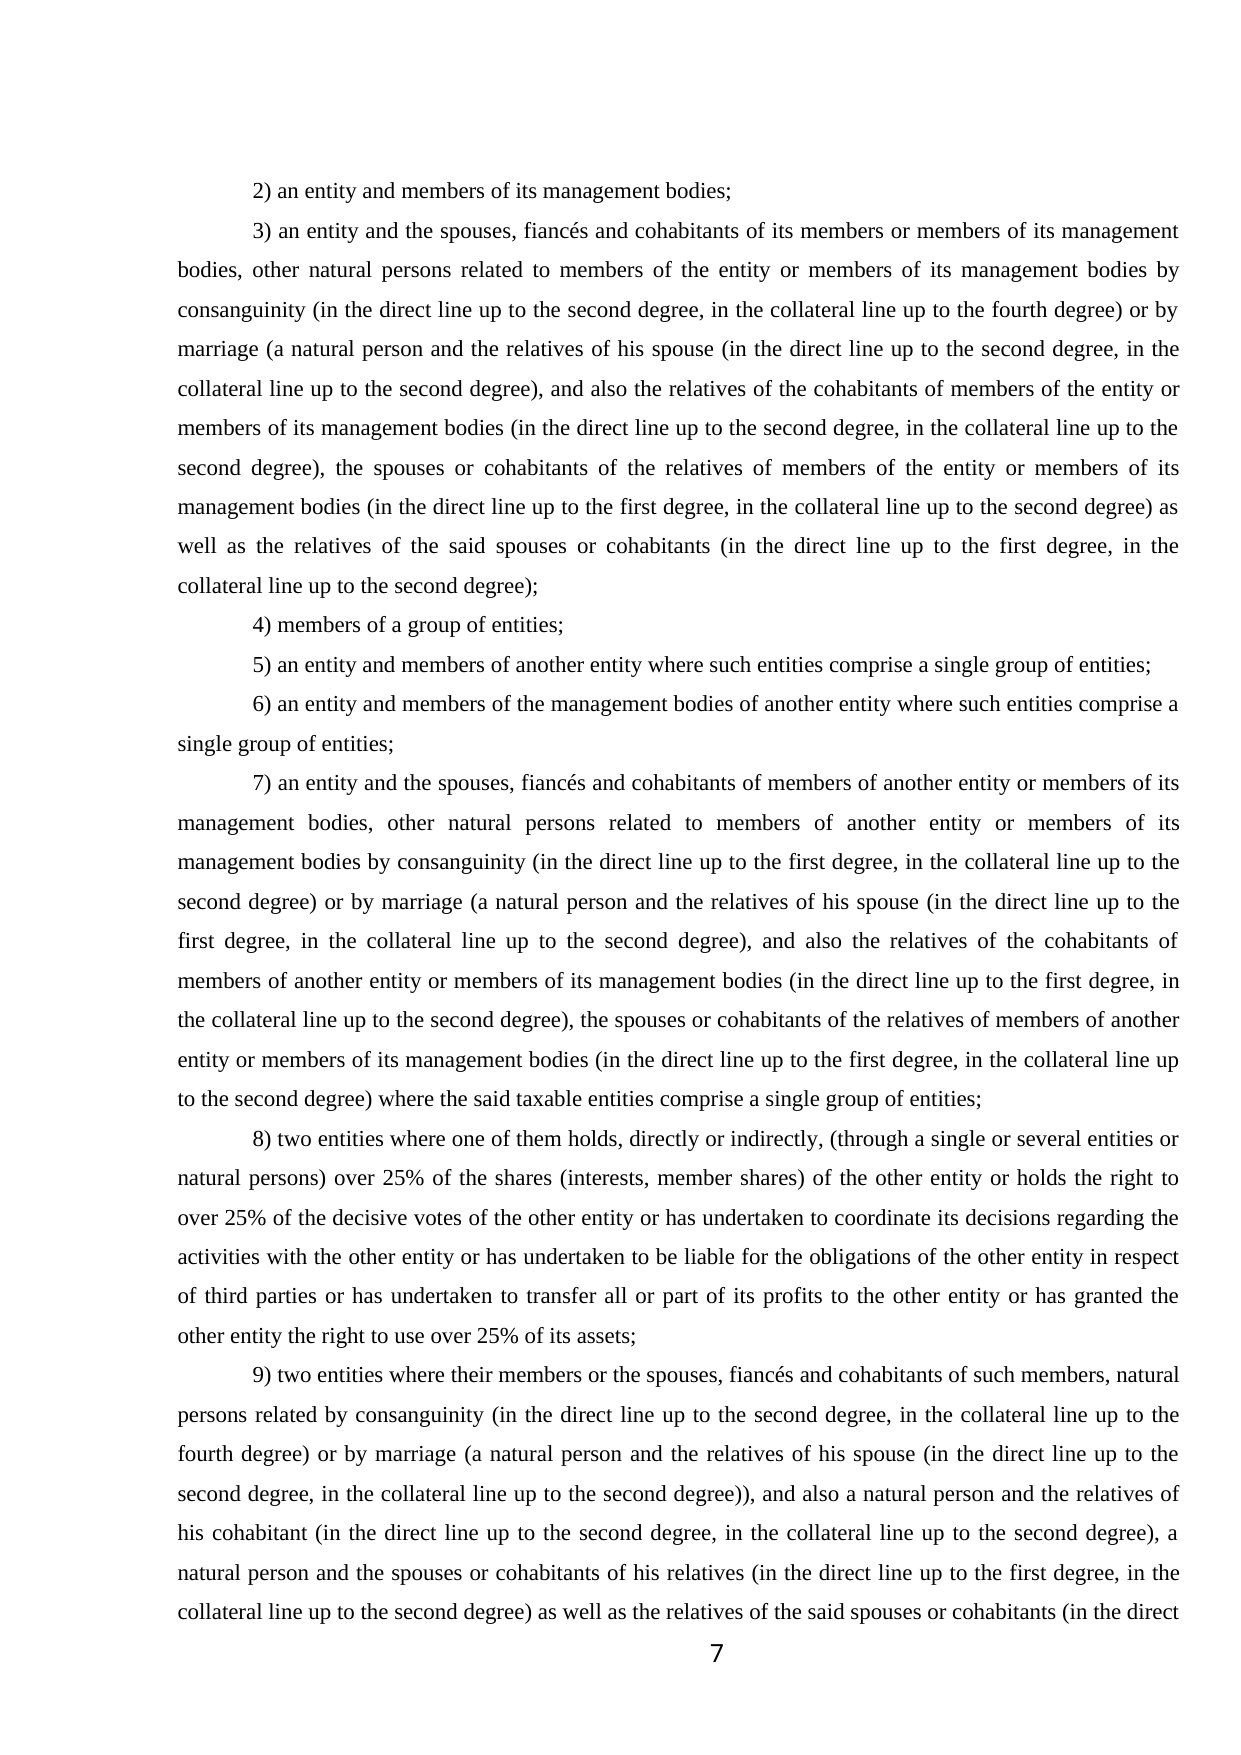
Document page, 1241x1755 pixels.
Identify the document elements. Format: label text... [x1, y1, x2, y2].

text 9) two entities where their members or the spouses, fiancés and cohabitants of such members, natural persons related by consanguinity (in the direct line up to the second degree, in the collateral line up to the fourth degree) or by marriage (a natural person and the relatives of his spouse (in the direct line up to the second degree, in the collateral line up to the second degree)), and also a natural person and the relatives of his cohabitant (in the direct line up to the second degree, in the collateral line up to the second degree), a natural person and the spouses or cohabitants of his relatives (in the direct line up to the first degree, in the collateral line up to the second degree) as well as the relatives of the said spouses or cohabitants (in the direct [177, 1362, 1181, 1625]
text 3) an entity and the spouses, fiancés and cohabitants of its members or members of its management bodies, other natural persons related to members of the entity or members of its management bodies by consanguinity (in the direct line up to the second degree, in the collateral line up to the fourth degree) or by marriage (a natural person and the relatives of his spouse (in the direct line up to the second degree, in the collateral line up to the second degree), and also the relatives of the cohabitants of members of the entity or members of its management bodies (in the direct line up to the second degree, in the collateral line up to the second degree), the spouses or cohabitants of the relatives of members of the entity or members of its management bodies (in the direct line up to the first degree, in the collateral line up to the second degree) as well as the relatives of the said spouses or cohabitants (in the direct line up to the first degree, in the collateral line up to the second degree); [177, 217, 1181, 598]
text 2) an entity and members of its management bodies; [177, 177, 1181, 203]
text 6) an entity and members of the management bodies of another entity where such entities comprise a single group of entities; [177, 690, 1181, 756]
text 8) two entities where one of them holds, directly or indirectly, (through a single or several entities or natural persons) over 25% of the shares (interests, member shares) of the other entity or holds the right to over 25% of the decisive votes of the other entity or has undertaken to coordinate its decisions regarding the activities with the other entity or has undertaken to be liable for the obligations of the other entity in respect of third parties or has undertaken to transfer all or part of its profits to the other entity or has granted the other entity the right to use over 25% of its assets; [177, 1125, 1181, 1348]
text 4) members of a group of entities; [177, 611, 1181, 638]
text 7) an entity and the spouses, fiancés and cohabitants of members of another entity or members of its management bodies, other natural persons related to members of another entity or members of its management bodies by consanguinity (in the direct line up to the first degree, in the collateral line up to the second degree) or by marriage (a natural person and the relatives of his spouse (in the direct line up to the first degree, in the collateral line up to the second degree), and also the relatives of the cohabitants of members of another entity or members of its management bodies (in the direct line up to the first degree, in the collateral line up to the second degree), the spouses or cohabitants of the relatives of members of another entity or members of its management bodies (in the direct line up to the first degree, in the collateral line up to the second degree) where the said taxable entities comprise a single group of entities; [177, 769, 1181, 1112]
text 5) an entity and members of another entity where such entities comprise a single group of entities; [177, 651, 1181, 677]
